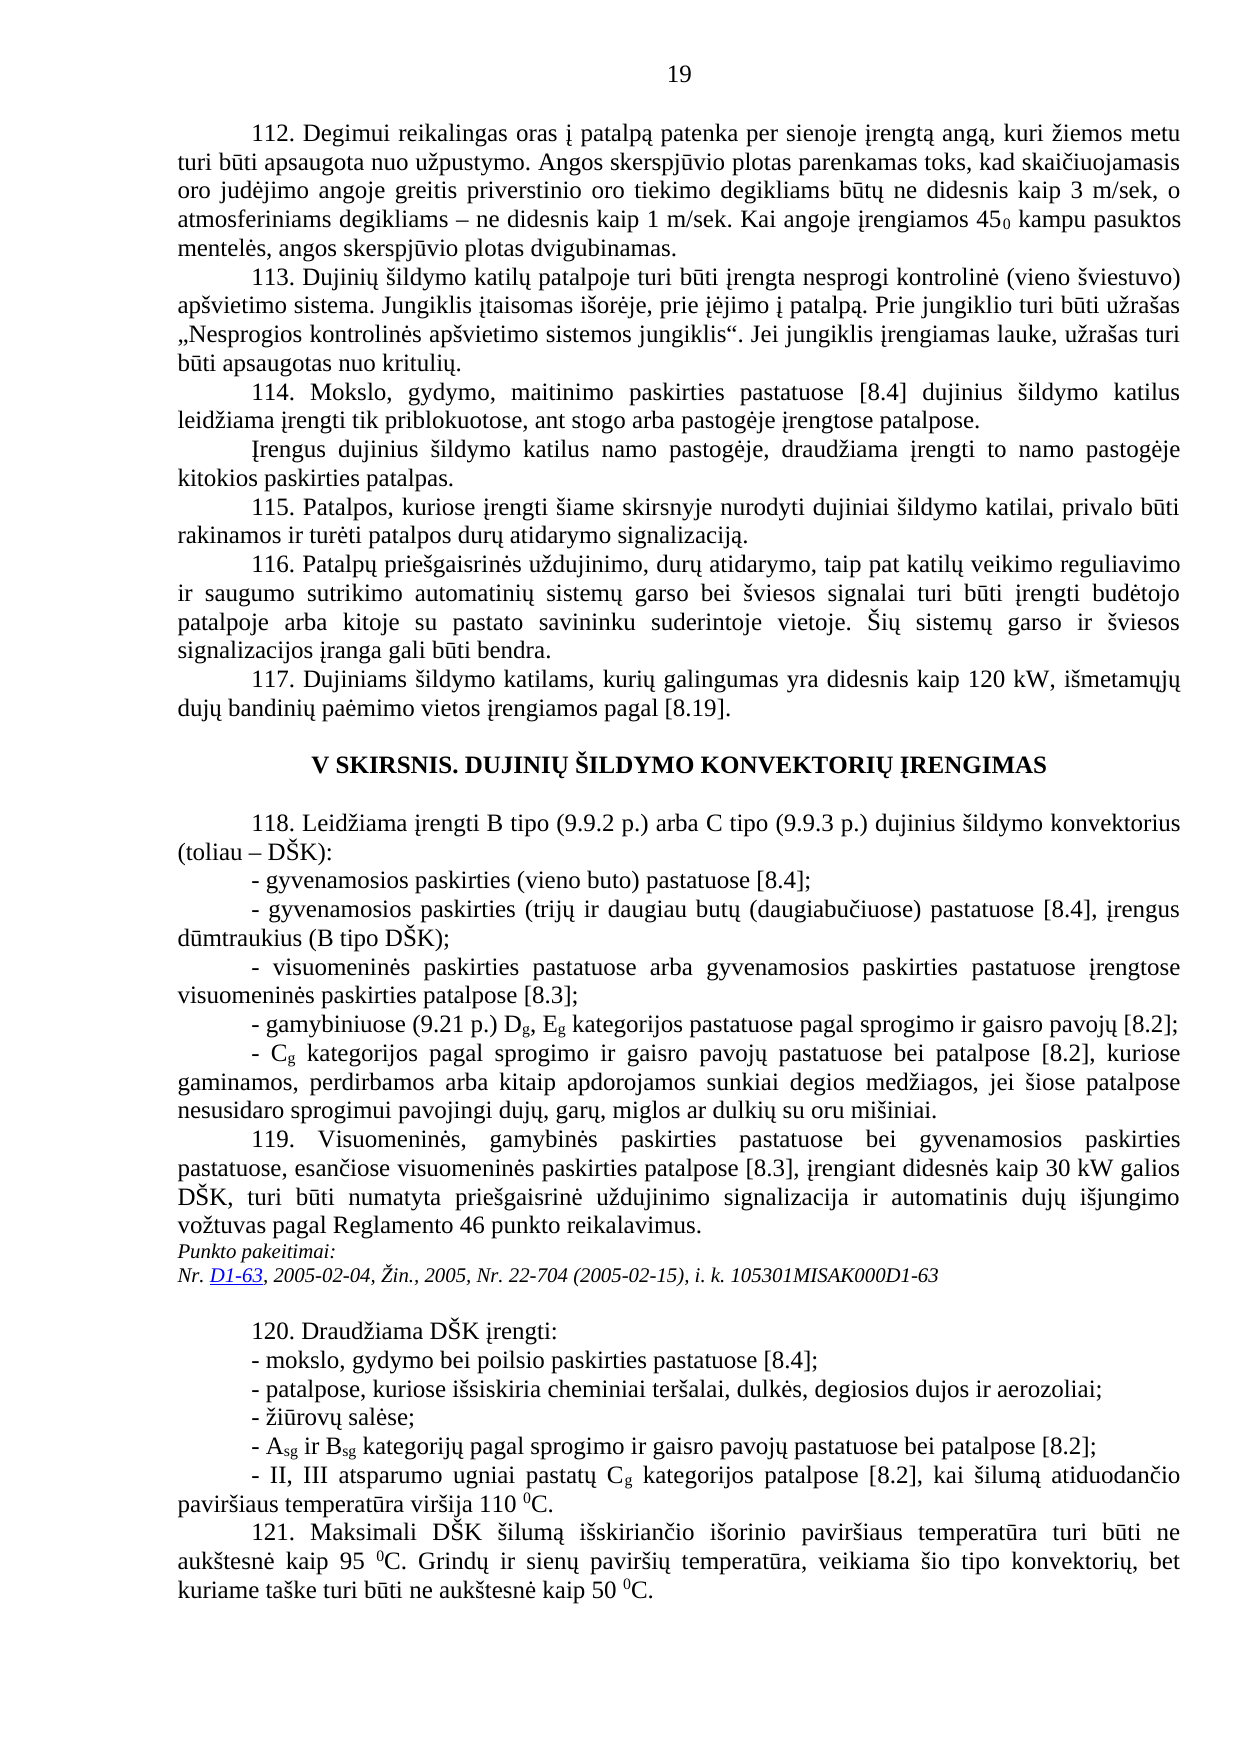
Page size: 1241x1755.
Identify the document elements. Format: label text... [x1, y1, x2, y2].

text V skirsnis. Dujinių šildymo konvektorių įrengimas [177, 751, 1181, 779]
text - gyvenamosios paskirties (vieno buto) pastatuose [8.4]; [177, 866, 1181, 894]
text Nr. D1-63, 2005-02-04, Žin., 2005, Nr. 22-704 (2005-02-15), i. k. 105301MISAK000D1-63 [177, 1263, 1181, 1287]
text - gyvenamosios paskirties (trijų ir daugiau butų (daugiabučiuose) pastatuose [8.4], įrengus dūmtraukius (B tipo DŠK); [177, 894, 1181, 952]
text Punkto pakeitimai: [177, 1239, 1181, 1263]
text 114. Mokslo, gydymo, maitinimo paskirties pastatuose [8.4] dujinius šildymo katilus leidžiama įrengti tik priblokuotose, ant stogo arba pastogėje įrengtose patalpose. [177, 377, 1181, 434]
text - visuomeninės paskirties pastatuose arba gyvenamosios paskirties pastatuose įrengtose visuomeninės paskirties patalpose [8.3]; [177, 952, 1181, 1009]
text 120. Draudžiama DŠK įrengti: [177, 1316, 1181, 1345]
text 119. Visuomeninės, gamybinės paskirties pastatuose bei gyvenamosios paskirties pastatuose, esančiose visuomeninės paskirties patalpose [8.3], įrengiant didesnės kaip 30 kW galios DŠK, turi būti numatyta priešgaisrinė uždujinimo signalizacija ir automatinis dujų išjungimo vožtuvas pagal Reglamento 46 punkto reikalavimus. [177, 1124, 1181, 1239]
text - II, III atsparumo ugniai pastatų Cg kategorijos patalpose [8.2], kai šilumą atiduodančio paviršiaus temperatūra viršija 110 0C. [177, 1460, 1181, 1517]
text 112. Degimui reikalingas oras į patalpą patenka per sienoje įrengtą angą, kuri žiemos metu turi būti apsaugota nuo užpustymo. Angos skerspjūvio plotas parenkamas toks, kad skaičiuojamasis oro judėjimo angoje greitis priverstinio oro tiekimo degikliams būtų ne didesnis kaip 3 m/sek, o atmosferiniams degikliams – ne didesnis kaip 1 m/sek. Kai angoje įrengiamos 450 kampu pasuktos mentelės, angos skerspjūvio plotas dvigubinamas. [177, 118, 1181, 262]
text - gamybiniuose (9.21 p.) Dg, Eg kategorijos pastatuose pagal sprogimo ir gaisro pavojų [8.2]; [177, 1009, 1181, 1038]
text - žiūrovų salėse; [177, 1402, 1181, 1431]
text 121. Maksimali DŠK šilumą išskiriančio išorinio paviršiaus temperatūra turi būti ne aukštesnė kaip 95 0C. Grindų ir sienų paviršių temperatūra, veikiama šio tipo konvektorių, bet kuriame taške turi būti ne aukštesnė kaip 50 0C. [177, 1517, 1181, 1604]
text 116. Patalpų priešgaisrinės uždujinimo, durų atidarymo, taip pat katilų veikimo reguliavimo ir saugumo sutrikimo automatinių sistemų garso bei šviesos signalai turi būti įrengti budėtojo patalpoje arba kitoje su pastato savininku suderintoje vietoje. Šių sistemų garso ir šviesos signalizacijos įranga gali būti bendra. [177, 549, 1181, 664]
text 117. Dujiniams šildymo katilams, kurių galingumas yra didesnis kaip 120 kW, išmetamųjų dujų bandinių paėmimo vietos įrengiamos pagal [8.19]. [177, 664, 1181, 722]
text - mokslo, gydymo bei poilsio paskirties pastatuose [8.4]; [177, 1345, 1181, 1374]
text 113. Dujinių šildymo katilų patalpoje turi būti įrengta nesprogi kontrolinė (vieno šviestuvo) apšvietimo sistema. Jungiklis įtaisomas išorėje, prie įėjimo į patalpą. Prie jungiklio turi būti užrašas „Nesprogios kontrolinės apšvietimo sistemos jungiklis“. Jei jungiklis įrengiamas lauke, užrašas turi būti apsaugotas nuo kritulių. [177, 262, 1181, 377]
text - patalpose, kuriose išsiskiria cheminiai teršalai, dulkės, degiosios dujos ir aerozoliai; [177, 1374, 1181, 1402]
text - Cg kategorijos pagal sprogimo ir gaisro pavojų pastatuose bei patalpose [8.2], kuriose gaminamos, perdirbamos arba kitaip apdorojamos sunkiai degios medžiagos, jei šiose patalpose nesusidaro sprogimui pavojingi dujų, garų, miglos ar dulkių su oru mišiniai. [177, 1038, 1181, 1124]
text Įrengus dujinius šildymo katilus namo pastogėje, draudžiama įrengti to namo pastogėje kitokios paskirties patalpas. [177, 434, 1181, 492]
text 115. patalpos, kuriose įrengti šiame skirsnyje nurodyti dujiniai šildymo katilai, privalo būti rakinamos ir turėti patalpos durų atidarymo signalizaciją. [177, 492, 1181, 549]
text - Asg ir Bsg kategorijų pagal sprogimo ir gaisro pavojų pastatuose bei patalpose [8.2]; [177, 1431, 1181, 1460]
text 118. Leidžiama įrengti B tipo (9.9.2 p.) arba C tipo (9.9.3 p.) dujinius šildymo konvektorius (toliau – DŠK): [177, 808, 1181, 866]
